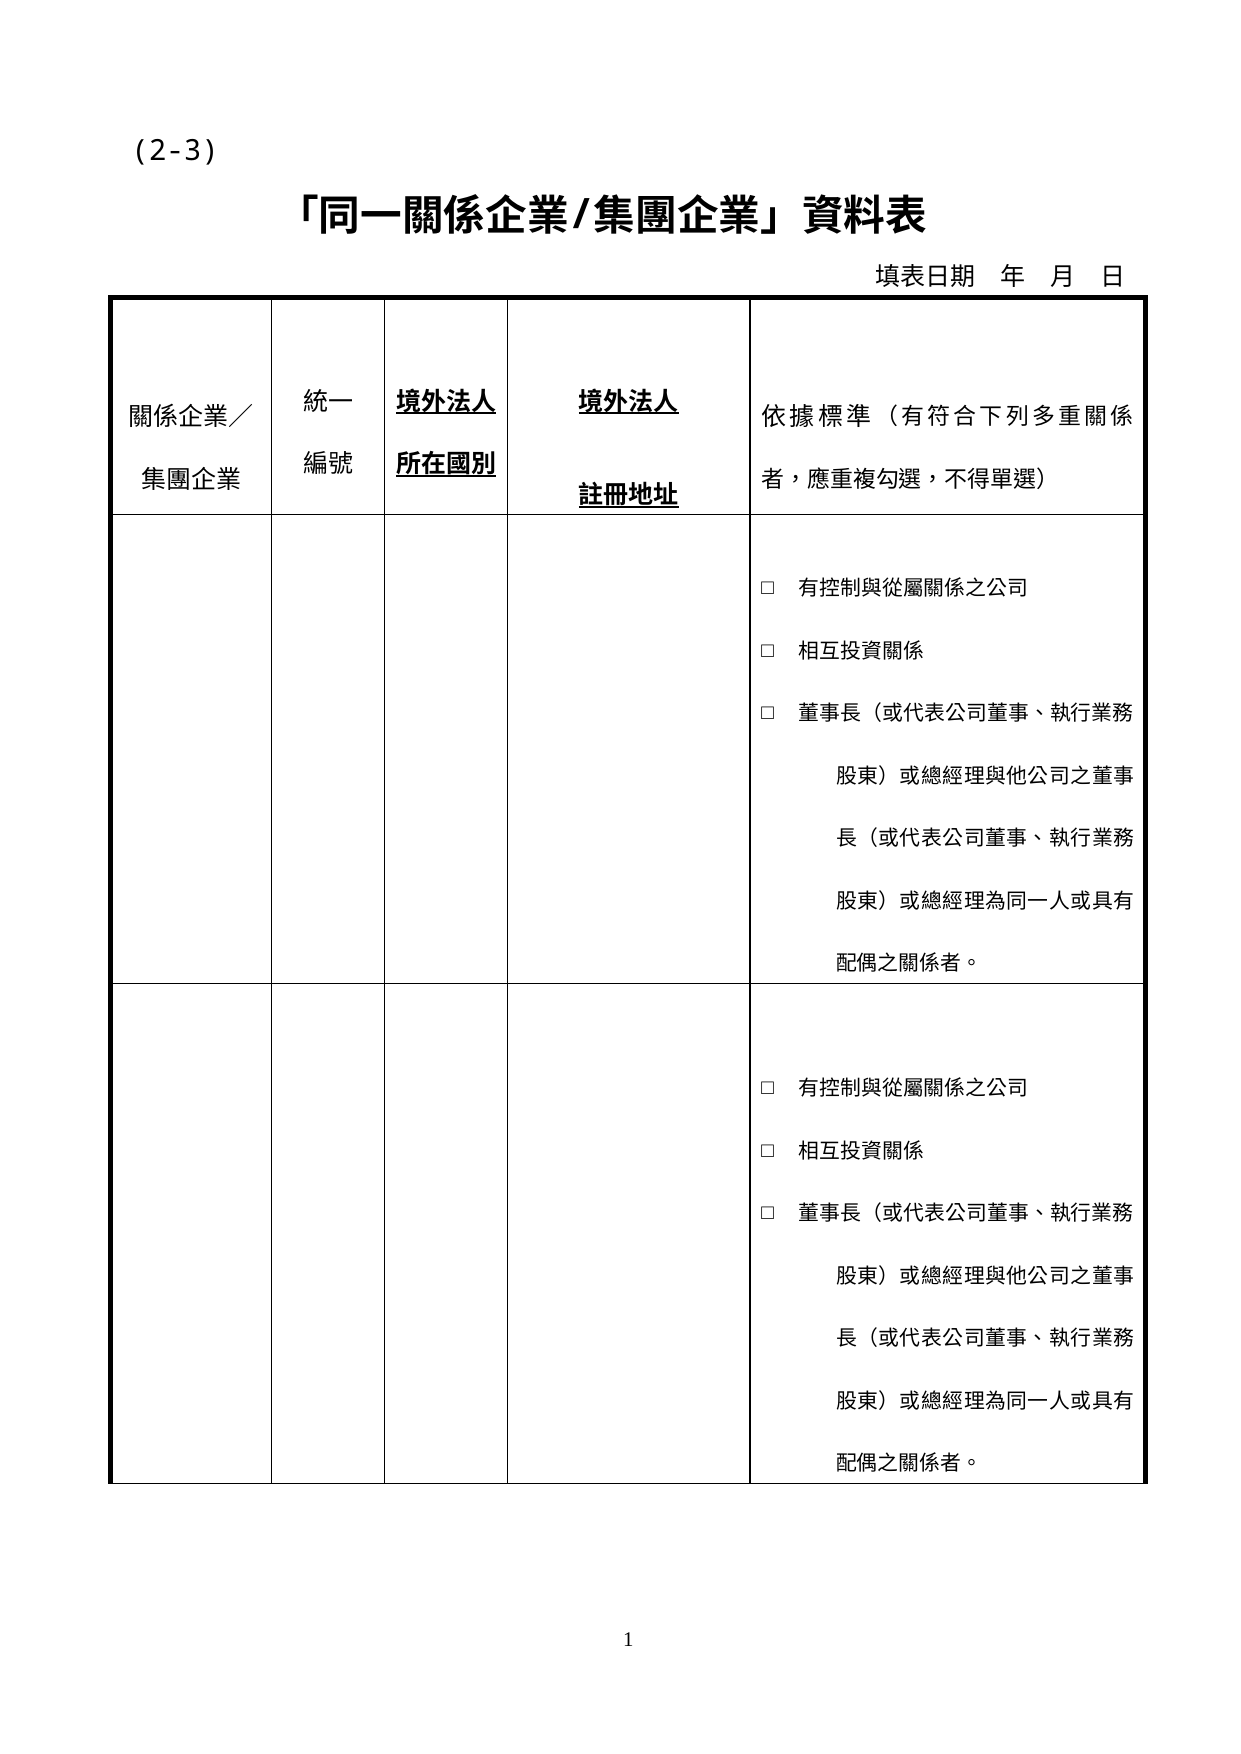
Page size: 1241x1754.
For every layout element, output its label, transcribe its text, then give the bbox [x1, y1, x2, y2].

table_cell [385, 984, 507, 1483]
text 填表日期 年 月 日 [131, 233, 1125, 295]
table_cell [385, 515, 507, 983]
text (2-3) [131, 108, 1125, 170]
table_cell 有控制與從屬關係之公司 相互投資關係 董事長（或代表公司董事、執行業務股東）或總經理與他公司之董事長（或代表公司董事、執行業務股東）或總經理為同一人或具有配偶之關係者。 [751, 984, 1143, 1483]
table_header 統一 編號 [272, 300, 384, 514]
table_cell [272, 984, 384, 1483]
table_header 關係企業／集團企業 [113, 300, 271, 514]
table_header 境外法人 註冊地址 [508, 300, 749, 514]
text 「同一關係企業/集團企業」資料表 [131, 170, 1125, 233]
table_cell [113, 984, 271, 1483]
table_header 境外法人所在國別 [385, 300, 507, 514]
table_cell [508, 984, 749, 1483]
table_cell [508, 515, 749, 983]
table_cell 有控制與從屬關係之公司 相互投資關係 董事長（或代表公司董事、執行業務股東）或總經理與他公司之董事長（或代表公司董事、執行業務股東）或總經理為同一人或具有配偶之關係者。 [751, 515, 1143, 983]
table_cell [113, 515, 271, 983]
table_header 依據標準（有符合下列多重關係者，應重複勾選，不得單選） [751, 300, 1143, 514]
table_cell [272, 515, 384, 983]
